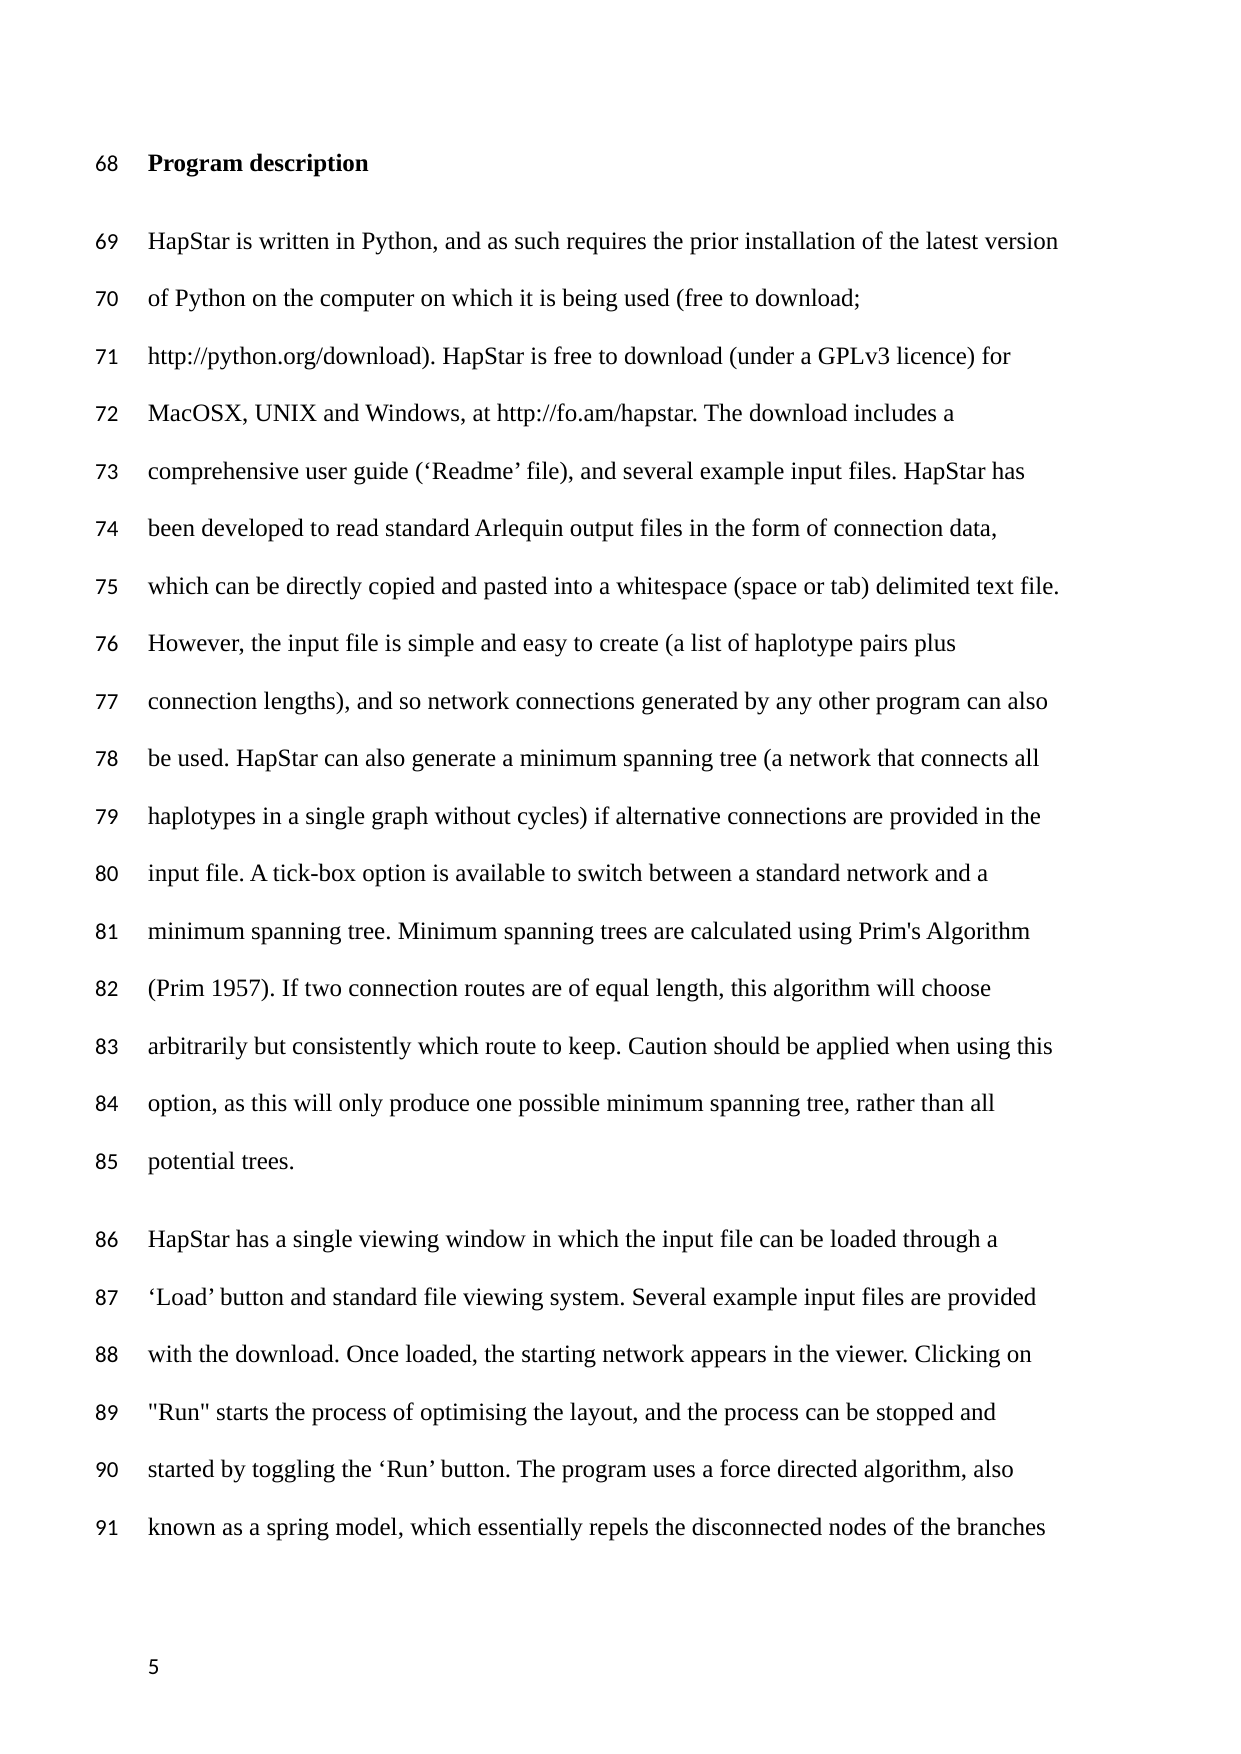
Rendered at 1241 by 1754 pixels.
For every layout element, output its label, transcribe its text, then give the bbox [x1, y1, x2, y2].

text HapStar has a single viewing window in which the input file can be loaded through a ‘Load’ button and standard file viewing system. Several example input files are provided with the download. Once loaded, the starting network appears in the viewer. Clicking on "Run" starts the process of optimising the layout, and the process can be stopped and started by toggling the ‘Run’ button. The program uses a force directed algorithm, also known as a spring model, which essentially repels the disconnected nodes of the branches [148, 1224, 1063, 1541]
text HapStar is written in Python, and as such requires the prior installation of the latest version of Python on the computer on which it is being used (free to download; http://python.org/download). HapStar is free to download (under a GPLv3 licence) for MacOSX, UNIX and Windows, at http://fo.am/hapstar. The download includes a comprehensive user guide (‘Readme’ file), and several example input files. HapStar has been developed to read standard Arlequin output files in the form of connection data, which can be directly copied and pasted into a whitespace (space or tab) delimited text file. However, the input file is simple and easy to create (a list of haplotype pairs plus connection lengths), and so network connections generated by any other program can also be used. HapStar can also generate a minimum spanning tree (a network that connects all haplotypes in a single graph without cycles) if alternative connections are provided in the input file. A tick-box option is available to switch between a standard network and a minimum spanning tree. Minimum spanning trees are calculated using Prim's Algorithm (Prim 1957). If two connection routes are of equal length, this algorithm will choose arbitrarily but consistently which route to keep. Caution should be applied when using this option, as this will only produce one possible minimum spanning tree, rather than all potential trees. [148, 226, 1063, 1175]
text Program description [148, 148, 1063, 176]
